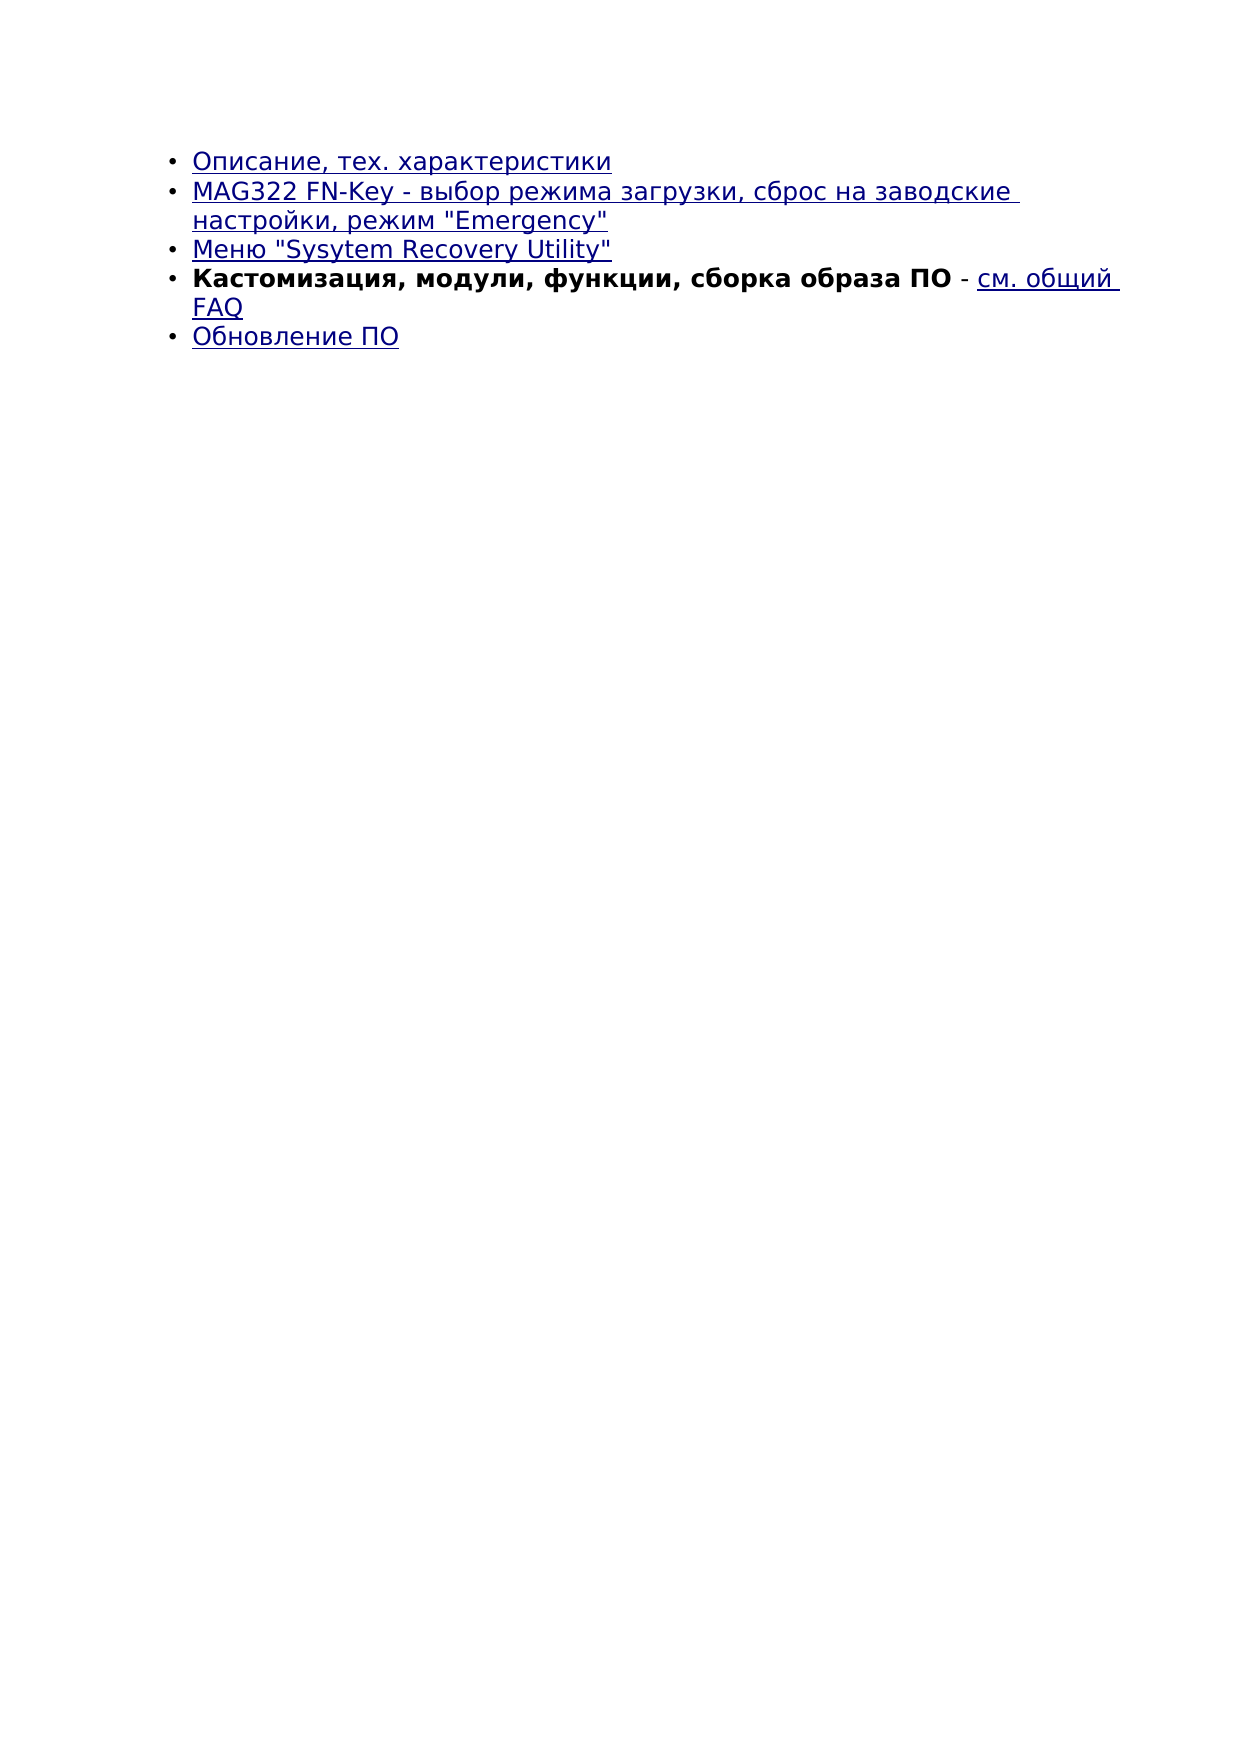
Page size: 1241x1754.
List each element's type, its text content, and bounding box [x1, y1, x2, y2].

list MAG322 FN-Key - выбор режима загрузки, сброс на заводские настройки, режим "Emergency" [177, 177, 1122, 235]
list Меню "Sysytem Recovery Utility" [177, 235, 1122, 264]
list Описание, тех. характеристики [177, 148, 1122, 177]
list Кастомизация, модули, функции, сборка образа ПО - см. общий FAQ [177, 264, 1122, 323]
list Обновление ПО [177, 323, 1122, 352]
